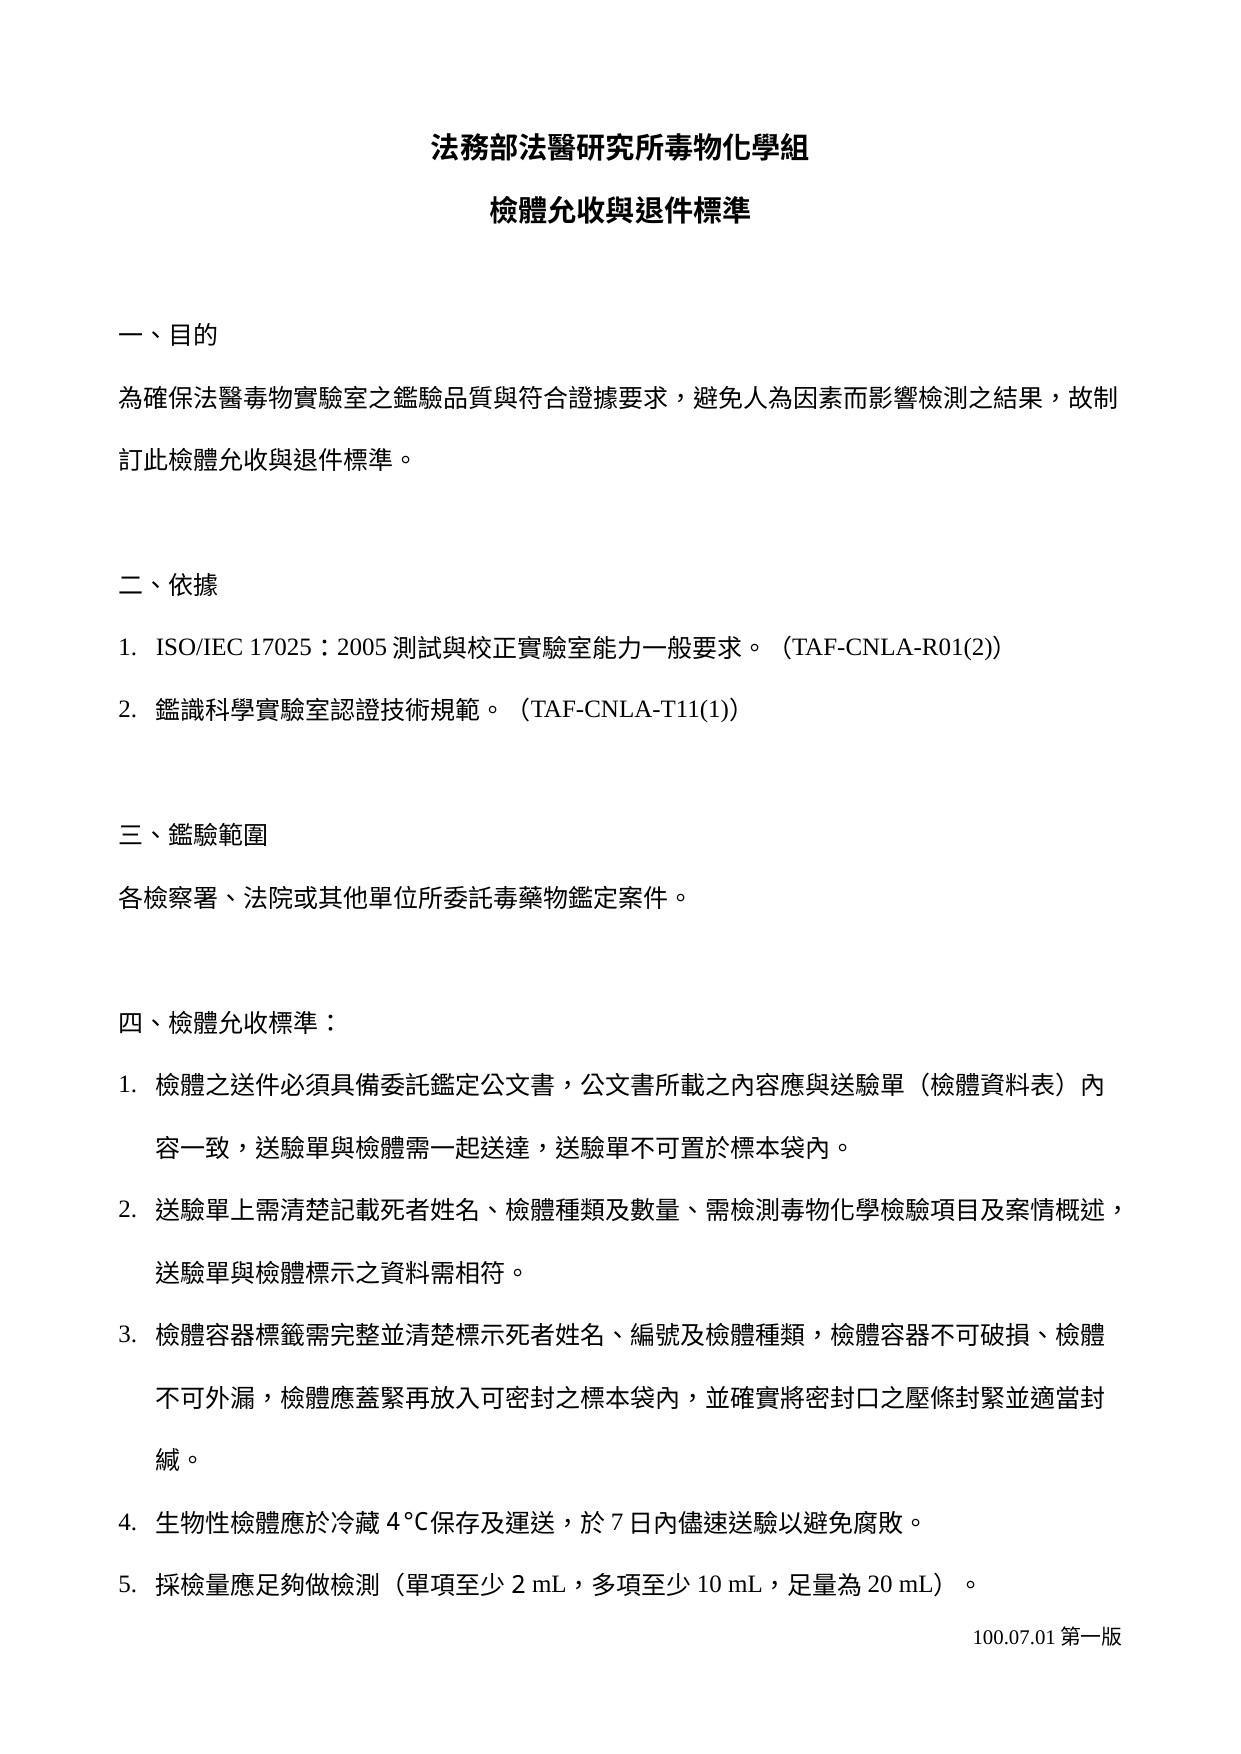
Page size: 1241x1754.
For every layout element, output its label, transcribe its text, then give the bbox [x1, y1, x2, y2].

list 檢體之送件必須具備委託鑑定公文書，公文書所載之內容應與送驗單（檢體資料表）內容一致，送驗單與檢體需一起送達，送驗單不可置於標本袋內。 [118, 1042, 1122, 1167]
text 各檢察署、法院或其他單位所委託毒藥物鑑定案件。 [118, 854, 1122, 917]
text 四、檢體允收標準： [118, 979, 1122, 1042]
list ISO/IEC 17025：2005測試與校正實驗室能力一般要求。（TAF-CNLA-R01(2)） [118, 604, 1122, 667]
list 採檢量應足夠做檢測（單項至少2 mL，多項至少10 mL，足量為20 mL）。 [118, 1542, 1122, 1604]
text 一、目的 [118, 292, 1122, 354]
list 生物性檢體應於冷藏4℃保存及運送，於7日內儘速送驗以避免腐敗。 [118, 1479, 1122, 1542]
text 為確保法醫毒物實驗室之鑑驗品質與符合證據要求，避免人為因素而影響檢測之結果，故制訂此檢體允收與退件標準。 [118, 354, 1122, 479]
list 檢體容器標籤需完整並清楚標示死者姓名、編號及檢體種類，檢體容器不可破損、檢體不可外漏，檢體應蓋緊再放入可密封之標本袋內，並確實將密封口之壓條封緊並適當封緘。 [118, 1292, 1122, 1479]
text 檢體允收與退件標準 [118, 167, 1122, 229]
list 鑑識科學實驗室認證技術規範。（TAF-CNLA-T11(1)） [118, 667, 1122, 729]
text 二、依據 [118, 542, 1122, 604]
list 送驗單上需清楚記載死者姓名、檢體種類及數量、需檢測毒物化學檢驗項目及案情概述，送驗單與檢體標示之資料需相符。 [118, 1167, 1122, 1292]
text 三、鑑驗範圍 [118, 792, 1122, 854]
text 法務部法醫研究所毒物化學組 [118, 104, 1122, 167]
